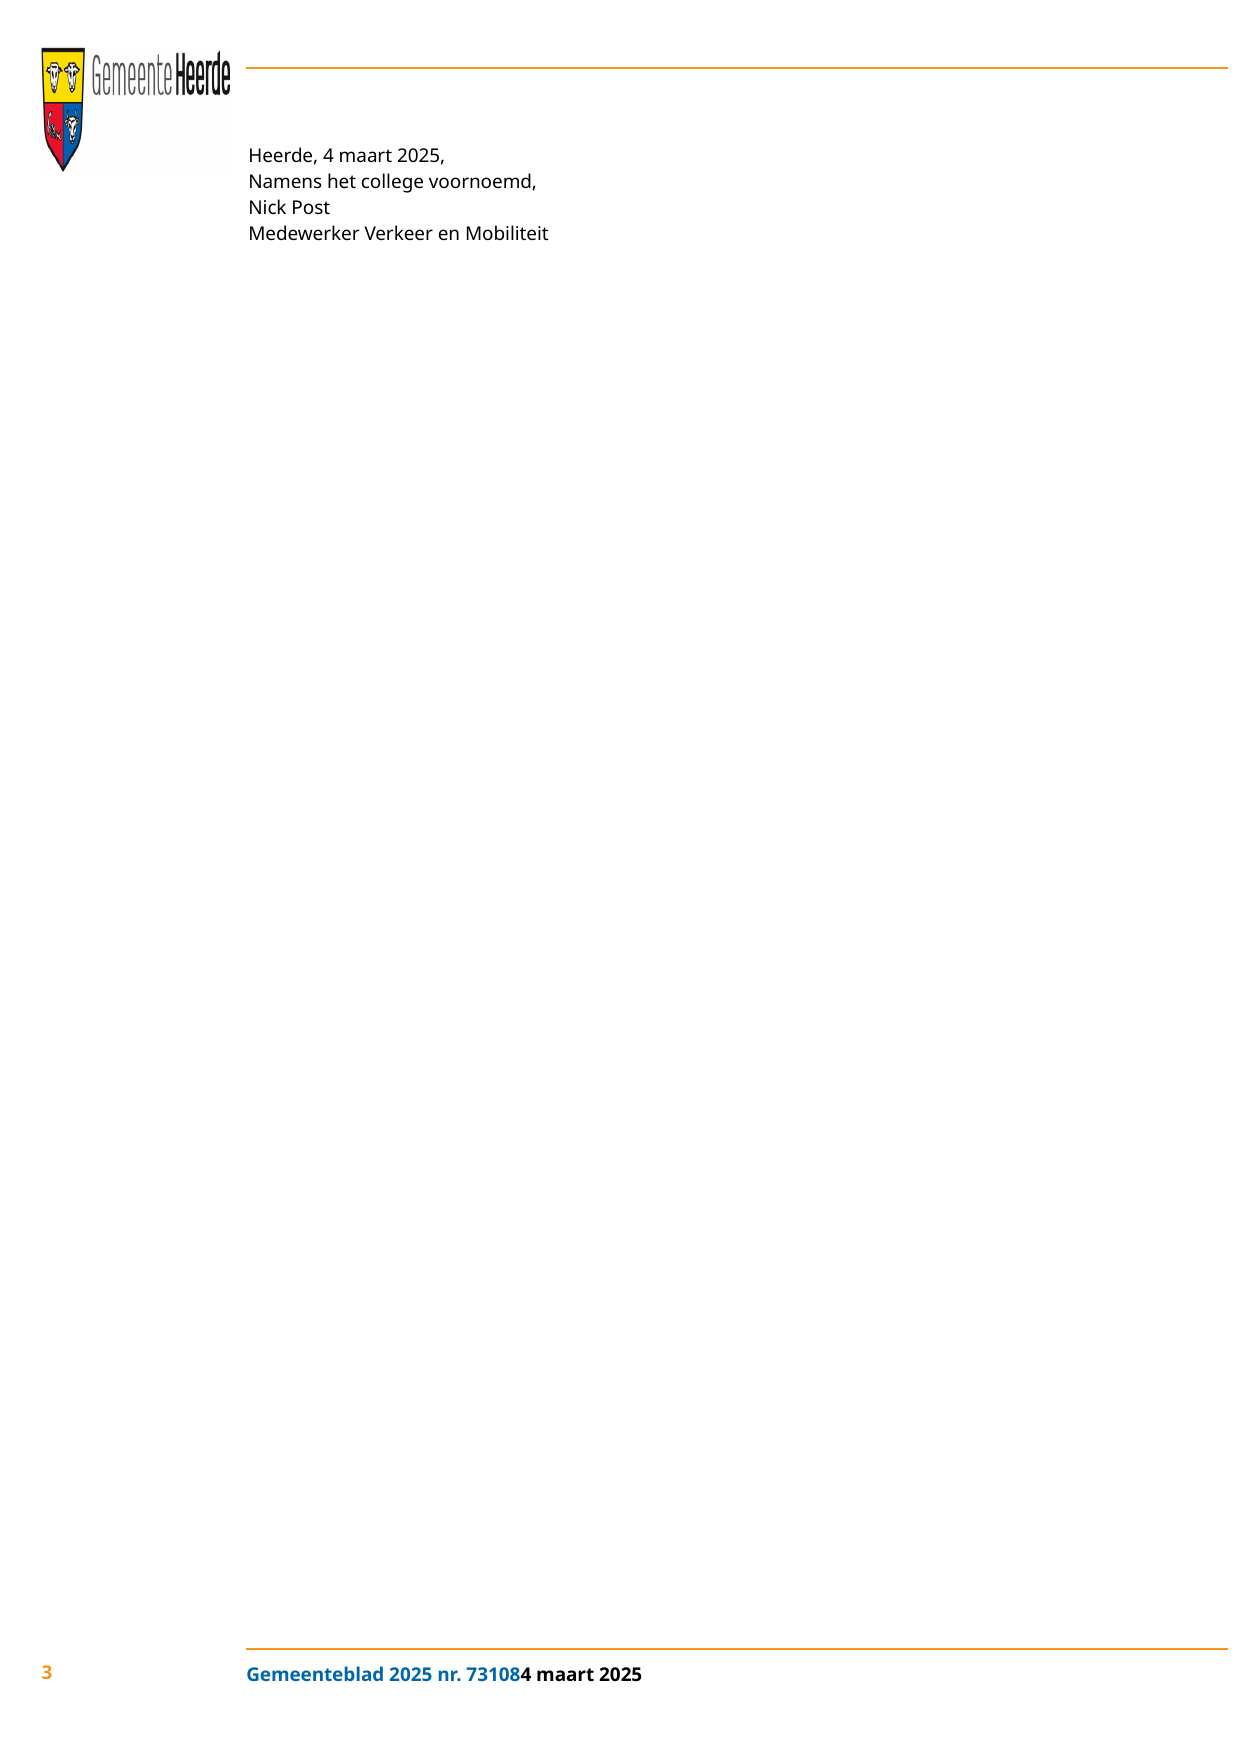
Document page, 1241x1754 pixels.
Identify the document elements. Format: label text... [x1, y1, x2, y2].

picture [41, 47, 231, 172]
text Medewerker Verkeer en Mobiliteit [248, 220, 1152, 246]
text Nick Post [248, 194, 1152, 220]
text Namens het college voornoemd, [248, 168, 1152, 194]
text Heerde, 4 maart 2025, [248, 143, 1152, 168]
